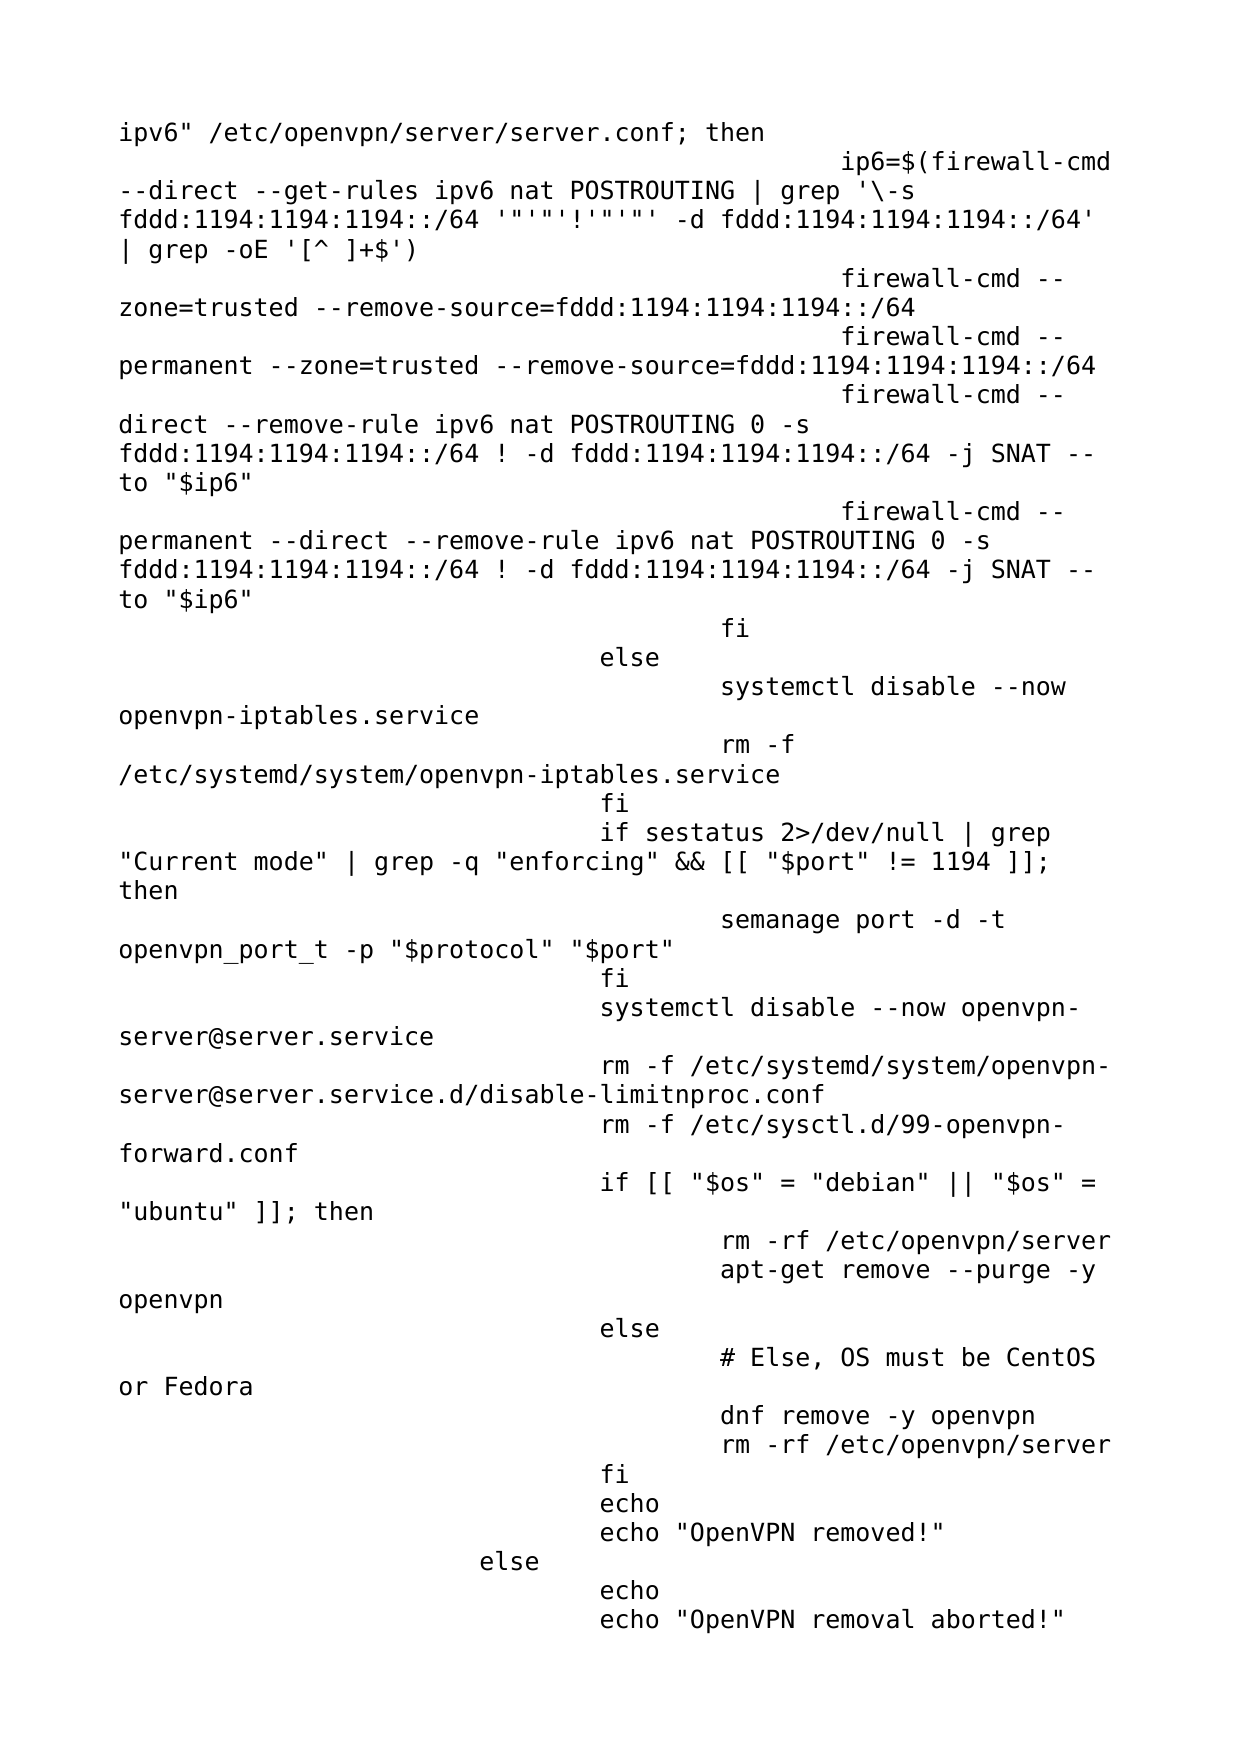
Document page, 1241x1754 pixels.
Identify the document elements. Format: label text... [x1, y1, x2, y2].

text ipv6" /etc/openvpn/server/server.conf; then ip6=$(firewall-cmd --direct --get-rules ipv6 nat POSTROUTING | grep '\-s fddd:1194:1194:1194::/64 '"'"'!'"'"' -d fddd:1194:1194:1194::/64' | grep -oE '[^ ]+$') firewall-cmd --zone=trusted --remove-source=fddd:1194:1194:1194::/64 firewall-cmd --permanent --zone=trusted --remove-source=fddd:1194:1194:1194::/64 firewall-cmd --direct --remove-rule ipv6 nat POSTROUTING 0 -s fddd:1194:1194:1194::/64 ! -d fddd:1194:1194:1194::/64 -j SNAT --to "$ip6" firewall-cmd --permanent --direct --remove-rule ipv6 nat POSTROUTING 0 -s fddd:1194:1194:1194::/64 ! -d fddd:1194:1194:1194::/64 -j SNAT --to "$ip6" fi else systemctl disable --now openvpn-iptables.service rm -f /etc/systemd/system/openvpn-iptables.service fi if sestatus 2>/dev/null | grep "Current mode" | grep -q "enforcing" && [[ "$port" != 1194 ]]; then semanage port -d -t openvpn_port_t -p "$protocol" "$port" fi systemctl disable --now openvpn-server@server.service rm -f /etc/systemd/system/openvpn-server@server.service.d/disable-limitnproc.conf rm -f /etc/sysctl.d/99-openvpn-forward.conf if [[ "$os" = "debian" || "$os" = "ubuntu" ]]; then rm -rf /etc/openvpn/server apt-get remove --purge -y openvpn else # Else, OS must be CentOS or Fedora dnf remove -y openvpn rm -rf /etc/openvpn/server fi echo echo "OpenVPN removed!" else echo echo "OpenVPN removal aborted!" [118, 118, 1122, 1635]
